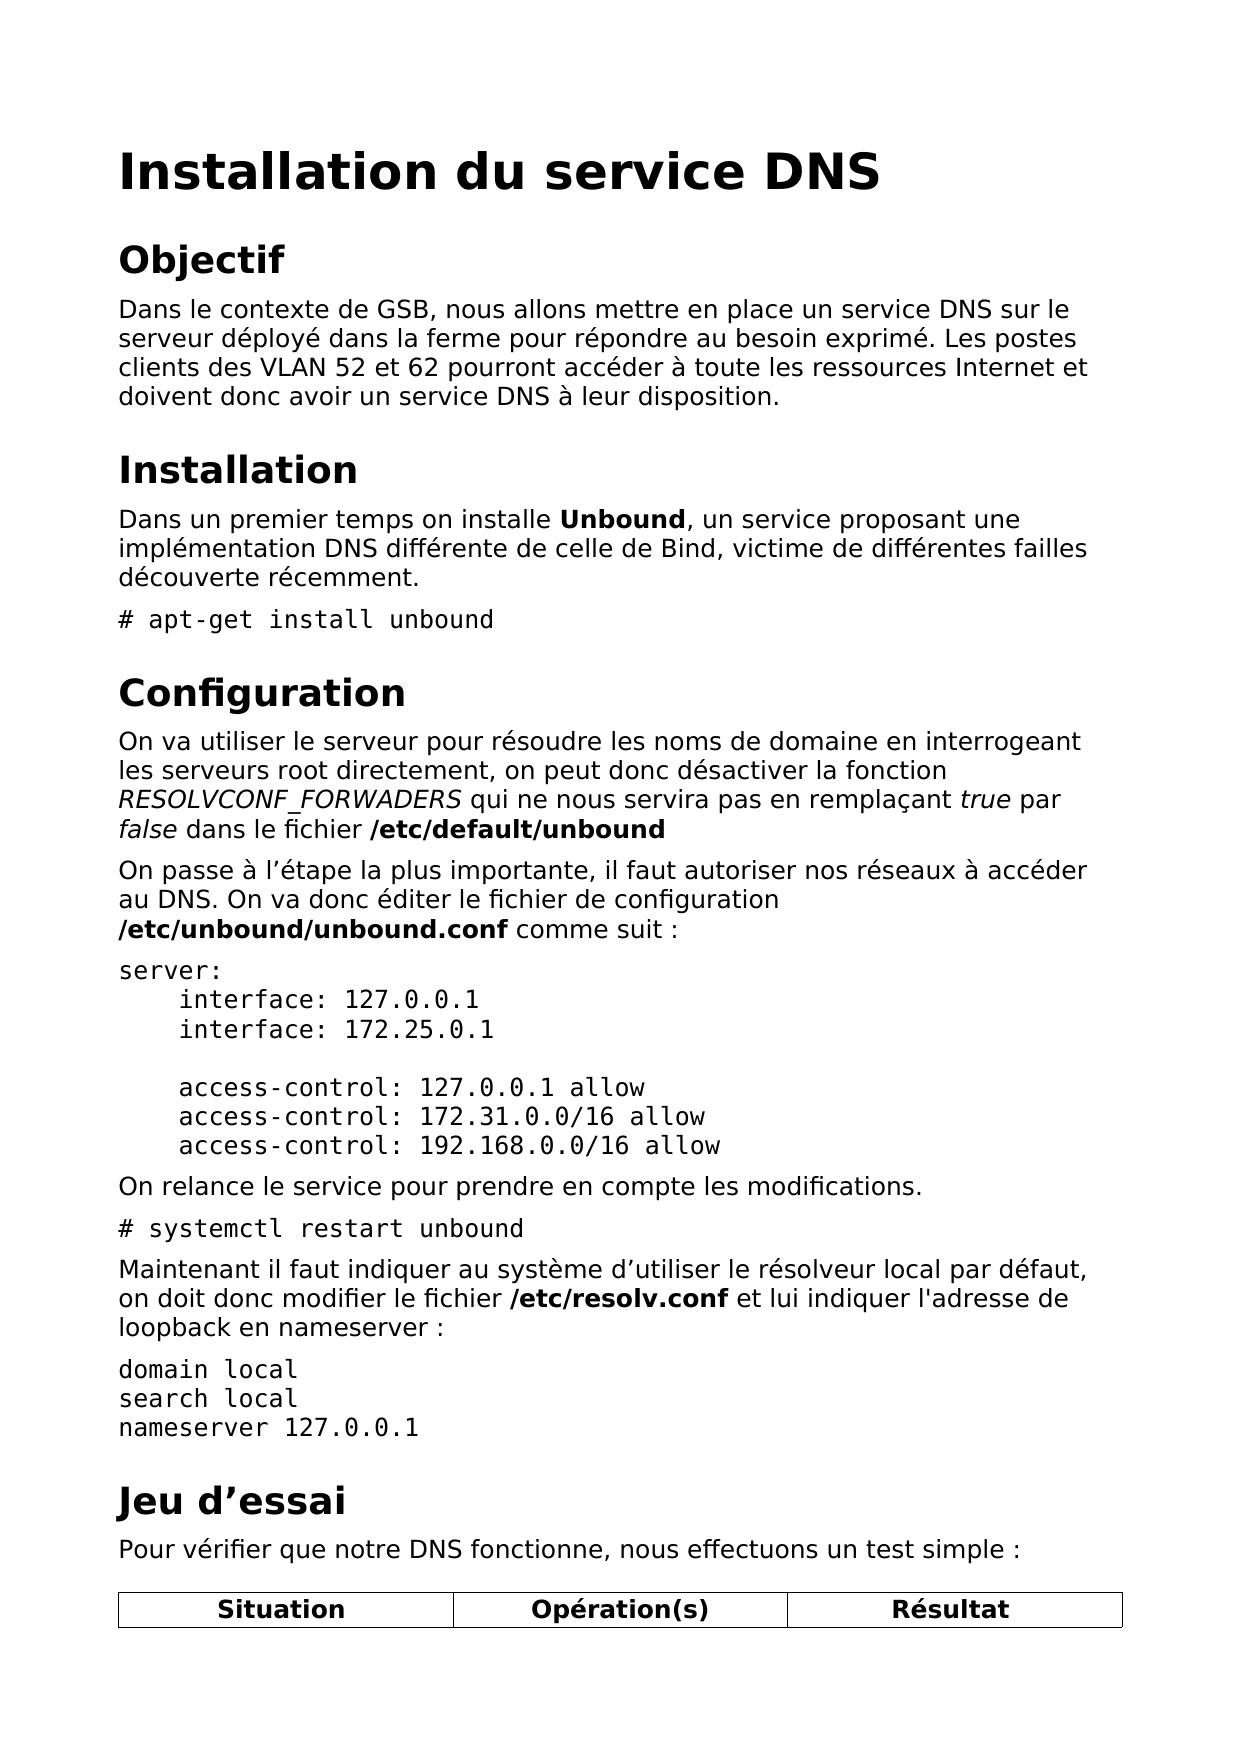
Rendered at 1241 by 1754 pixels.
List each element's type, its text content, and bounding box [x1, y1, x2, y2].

text domain local search local nameserver 127.0.0.1 [118, 1355, 1122, 1443]
subtitle Configuration [118, 671, 1122, 715]
text # systemctl restart unbound [118, 1214, 1122, 1243]
table_header Situation [119, 1593, 453, 1627]
table_header Opération(s) [454, 1593, 787, 1627]
text Pour vérifier que notre DNS fonctionne, nous effectuons un test simple : [118, 1536, 1122, 1565]
text Dans un premier temps on installe Unbound, un service proposant une implémentation DNS différente de celle de Bind, victime de différentes failles découverte récemment. [118, 505, 1122, 593]
subtitle Installation [118, 449, 1122, 493]
text # apt-get install unbound [118, 605, 1122, 634]
text On relance le service pour prendre en compte les modifications. [118, 1172, 1122, 1202]
subtitle Objectif [118, 239, 1122, 282]
subtitle Jeu d’essai [118, 1479, 1122, 1523]
text On passe à l’étape la plus importante, il faut autoriser nos réseaux à accéder au DNS. On va donc éditer le fichier de configuration /etc/unbound/unbound.conf comme suit : [118, 857, 1122, 944]
text Maintenant il faut indiquer au système d’utiliser le résolveur local par défaut, on doit donc modifier le fichier /etc/resolv.conf et lui indiquer l'adresse de loopback en nameserver : [118, 1255, 1122, 1343]
text On va utiliser le serveur pour résoudre les noms de domaine en interrogeant les serveurs root directement, on peut donc désactiver la fonction RESOLVCONF_FORWADERS qui ne nous servira pas en remplaçant true par false dans le fichier /etc/default/unbound [118, 727, 1122, 844]
subtitle Installation du service DNS [118, 143, 1122, 201]
text server: interface: 127.0.0.1 interface: 172.25.0.1 access-control: 127.0.0.1 allow access-control: 172.31.0.0/16 allow access-control: 192.168.0.0/16 allow [118, 957, 1122, 1161]
text Dans le contexte de GSB, nous allons mettre en place un service DNS sur le serveur déployé dans la ferme pour répondre au besoin exprimé. Les postes clients des VLAN 52 et 62 pourront accéder à toute les ressources Internet et doivent donc avoir un service DNS à leur disposition. [118, 295, 1122, 412]
table_header Résultat [788, 1593, 1122, 1627]
